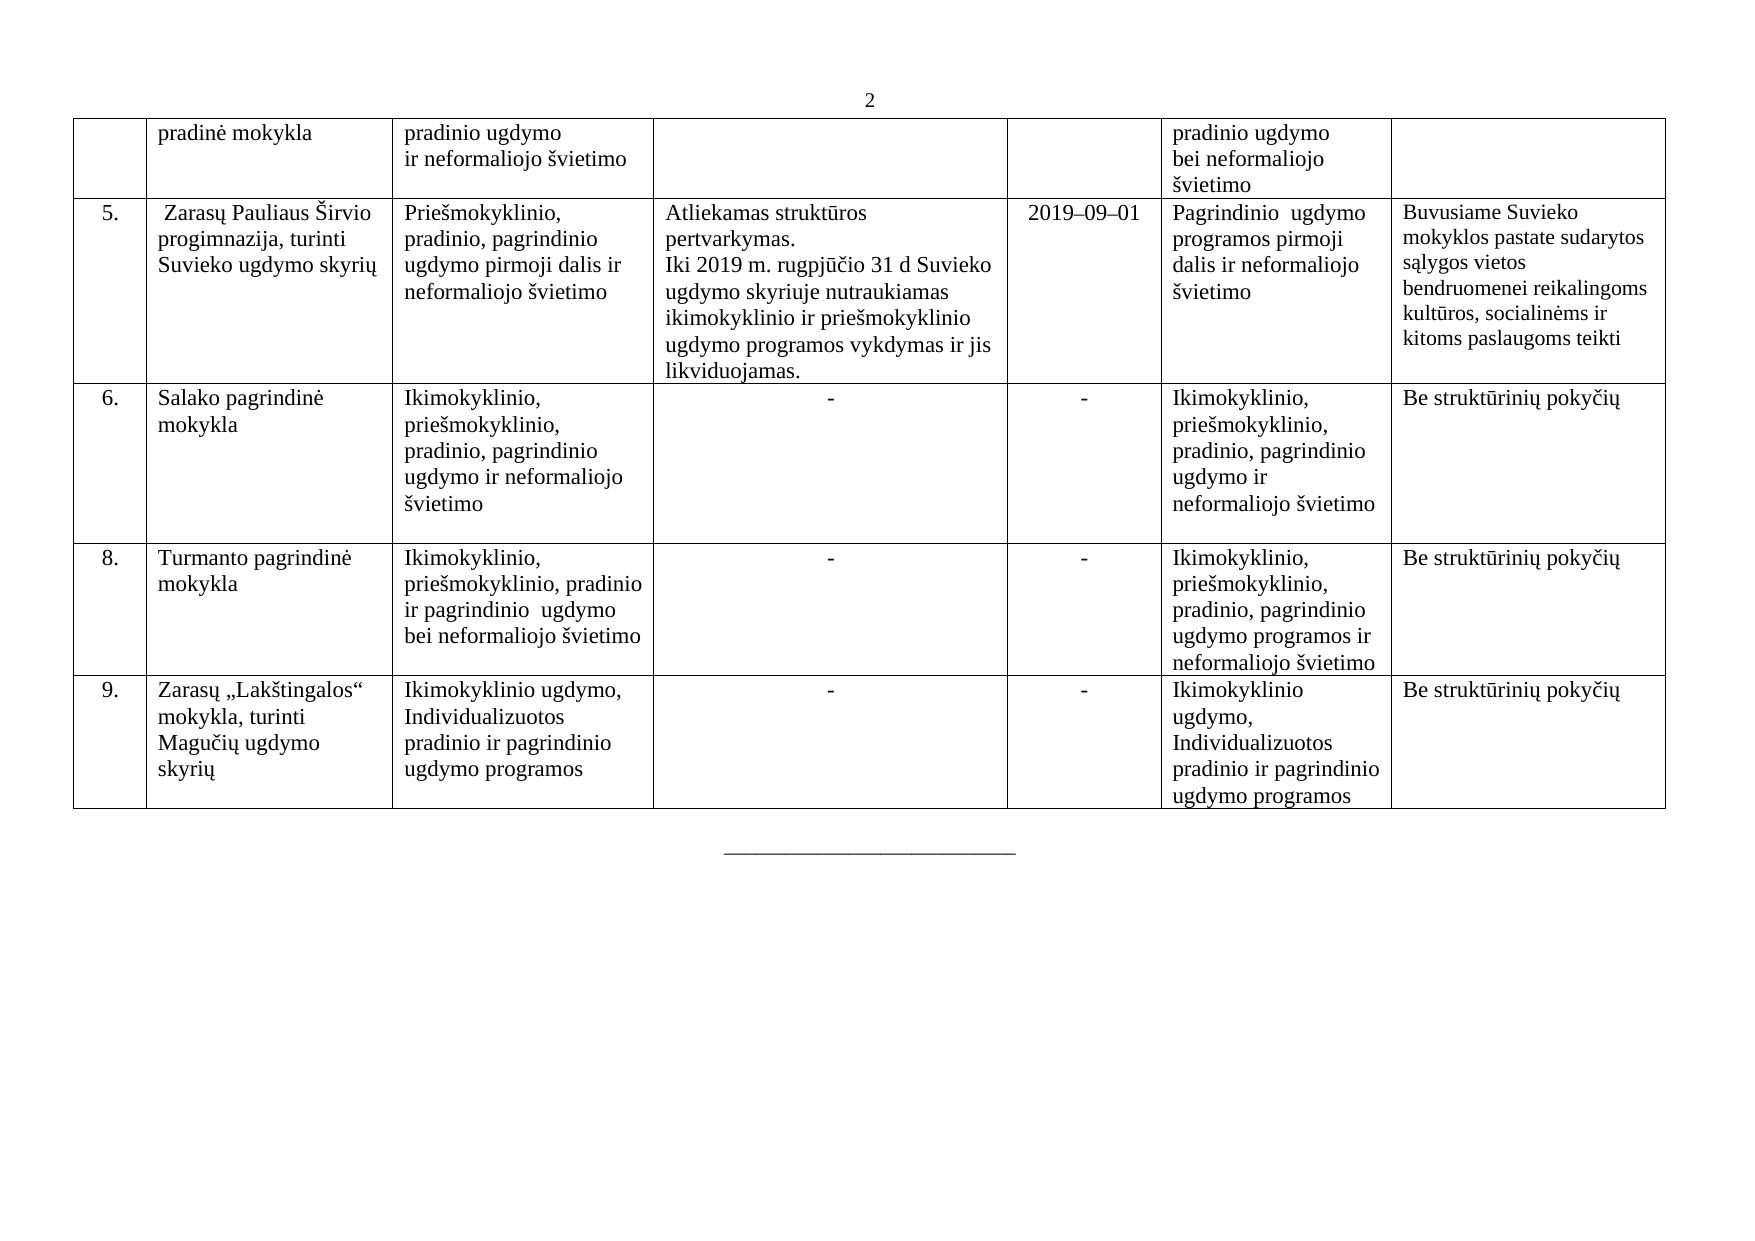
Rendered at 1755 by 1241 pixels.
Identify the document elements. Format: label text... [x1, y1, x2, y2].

text ____________________________ [74, 833, 1666, 857]
table_cell Atliekamas struktūros pertvarkymas. Iki 2019 m. rugpjūčio 31 d Suvieko ugdymo skyriuje nutraukiamas ikimokyklinio ir priešmokyklinio ugdymo programos vykdymas ir jis likviduojamas. [654, 199, 1007, 383]
table_cell Pagrindinio ugdymo programos pirmoji dalis ir neformaliojo švietimo [1162, 199, 1391, 383]
table_cell - [1008, 676, 1161, 808]
table_cell Turmanto pagrindinė mokykla [147, 544, 392, 675]
table_cell Buvusiame Suvieko mokyklos pastate sudarytos sąlygos vietos bendruomenei reikalingoms kultūros, socialinėms ir kitoms paslaugoms teikti [1392, 199, 1665, 383]
table_cell Ikimokyklinio, priešmokyklinio, pradinio, pagrindinio ugdymo ir neformaliojo švietimo [1162, 384, 1391, 542]
table_cell 5. [74, 199, 146, 383]
table_cell - [654, 119, 1007, 198]
table_cell 8. [74, 544, 146, 675]
table_cell 9. [74, 676, 146, 808]
table_cell Be struktūrinių pokyčių [1392, 544, 1665, 675]
table_cell - [1008, 544, 1161, 675]
table_cell - [1008, 119, 1161, 198]
table_cell - [654, 384, 1007, 542]
table_cell 2019–09–01 [1008, 199, 1161, 383]
table_cell Ikimokyklinio, priešmokyklinio, pradinio ir pagrindinio ugdymo bei neformaliojo švietimo [393, 544, 653, 675]
table_cell [74, 119, 146, 198]
table_cell Zarasų „Lakštingalos“ mokykla, turinti Magučių ugdymo skyrių [147, 676, 392, 808]
table_cell Zarasų Pauliaus Širvio progimnazija, turinti Suvieko ugdymo skyrių [147, 199, 392, 383]
table_cell Ikimokyklinio, priešmokyklinio, pradinio, pagrindinio ugdymo programos ir neformaliojo švietimo [1162, 544, 1391, 675]
table_cell [1392, 119, 1665, 198]
table_cell pradinė mokykla [147, 119, 392, 198]
table_cell - [1008, 384, 1161, 542]
table_cell Ikimokyklinio ugdymo, Individualizuotos pradinio ir pagrindinio ugdymo programos [393, 676, 653, 808]
table_cell - [654, 544, 1007, 675]
table_cell Salako pagrindinė mokykla [147, 384, 392, 542]
table_cell pradinio ugdymo ir neformaliojo švietimo [393, 119, 653, 198]
table_cell Ikimokyklinio, priešmokyklinio, pradinio, pagrindinio ugdymo ir neformaliojo švietimo [393, 384, 653, 542]
table_cell Be struktūrinių pokyčių [1392, 676, 1665, 808]
table_cell pradinio ugdymo bei neformaliojo švietimo [1162, 119, 1391, 198]
table_cell Be struktūrinių pokyčių [1392, 384, 1665, 542]
table_cell Ikimokyklinio ugdymo, Individualizuotos pradinio ir pagrindinio ugdymo programos [1162, 676, 1391, 808]
table_cell 6. [74, 384, 146, 542]
table_cell - [654, 676, 1007, 808]
table_cell Priešmokyklinio, pradinio, pagrindinio ugdymo pirmoji dalis ir neformaliojo švietimo [393, 199, 653, 383]
